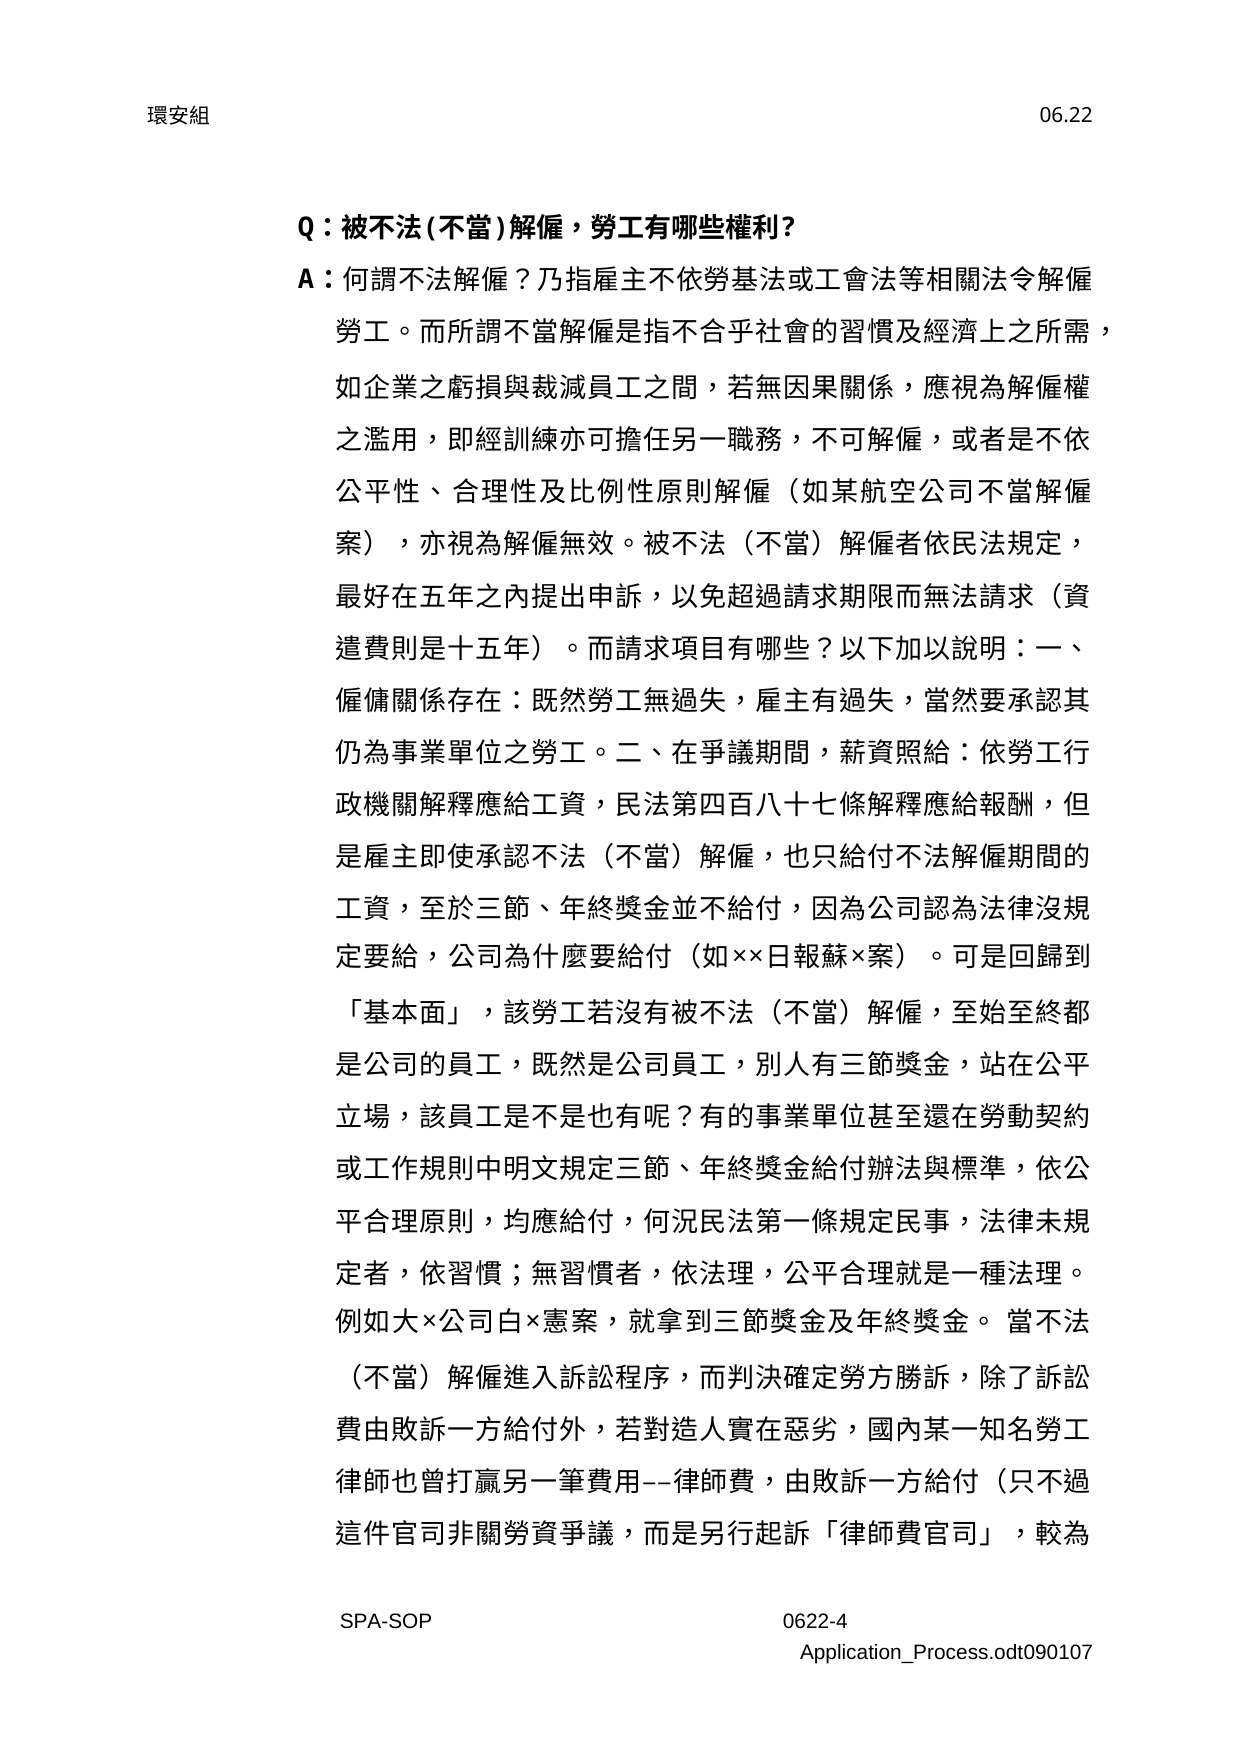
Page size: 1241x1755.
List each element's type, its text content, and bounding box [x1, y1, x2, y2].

text Q：被不法(不當)解僱，勞工有哪些權利? [298, 200, 1093, 252]
text A：何謂不法解僱？乃指雇主不依勞基法或工會法等相關法令解僱勞工。而所謂不當解僱是指不合乎社會的習慣及經濟上之所需，如企業之虧損與裁減員工之間，若無因果關係，應視為解僱權之濫用，即經訓練亦可擔任另一職務，不可解僱，或者是不依公平性、合理性及比例性原則解僱（如某航空公司不當解僱案），亦視為解僱無效。被不法（不當）解僱者依民法規定，最好在五年之內提出申訴，以免超過請求期限而無法請求（資遣費則是十五年）。而請求項目有哪些？以下加以說明：一、僱傭關係存在：既然勞工無過失，雇主有過失，當然要承認其仍為事業單位之勞工。二、在爭議期間，薪資照給：依勞工行政機關解釋應給工資，民法第四百八十七條解釋應給報酬，但是雇主即使承認不法（不當）解僱，也只給付不法解僱期間的工資，至於三節、年終獎金並不給付，因為公司認為法律沒規定要給，公司為什麼要給付（如××日報蘇×案）。可是回歸到「基本面」，該勞工若沒有被不法（不當）解僱，至始至終都是公司的員工，既然是公司員工，別人有三節獎金，站在公平立場，該員工是不是也有呢？有的事業單位甚至還在勞動契約或工作規則中明文規定三節、年終獎金給付辦法與標準，依公平合理原則，均應給付，何況民法第一條規定民事，法律未規定者，依習慣；無習慣者，依法理，公平合理就是一種法理。例如大×公司白×憲案，就拿到三節獎金及年終獎金。 當不法（不當）解僱進入訴訟程序，而判決確定勞方勝訴，除了訴訟費由敗訴一方給付外，若對造人實在惡劣，國內某一知名勞工律師也曾打贏另一筆費用––律師費，由敗訴一方給付（只不過這件官司非關勞資爭議，而是另行起訴「律師費官司」，較為麻煩，但也有可供參考之處）。至於勞工若不想再回去上班，則可依第十四條第六款「雇主違反勞動契約或勞工法令，致有損勞工權益之虞者」請求一筆資遣費。 因懲戒不當，使勞工被解僱，勞工精神、名譽、家庭因而受到損害，勞工可以依民法第一百九十五條要求精神慰撫金之損害賠償而提出爭議。另外有許多勞工是被第三類雇主（人事單位、單位直屬主管）或第四類雇主（如老闆娘）解僱的，他們可能不懂勞基法，隨便解僱勞工（反正勞工要告也是告公司），認為即使要賠也是公司賠，與其無關，殊不知，依民法第一百八十八條是由僱用人與行為人連帶負損害賠償責任，因此他們也要負損害賠償責任的。即使不是，一旦發生訴訟，他們也是關係人，也要上法院，如果發生一件白×憲案，要賠數百萬元，其不受懲戒也難，因為賠償金額大，公司盈餘減少，自己的年終獎金也會減少，所以人事單位為了自己，為了公司，每個相關人員實在都應了解勞基法，當然勞工、雇主本身也不例外。 [298, 252, 1093, 1554]
